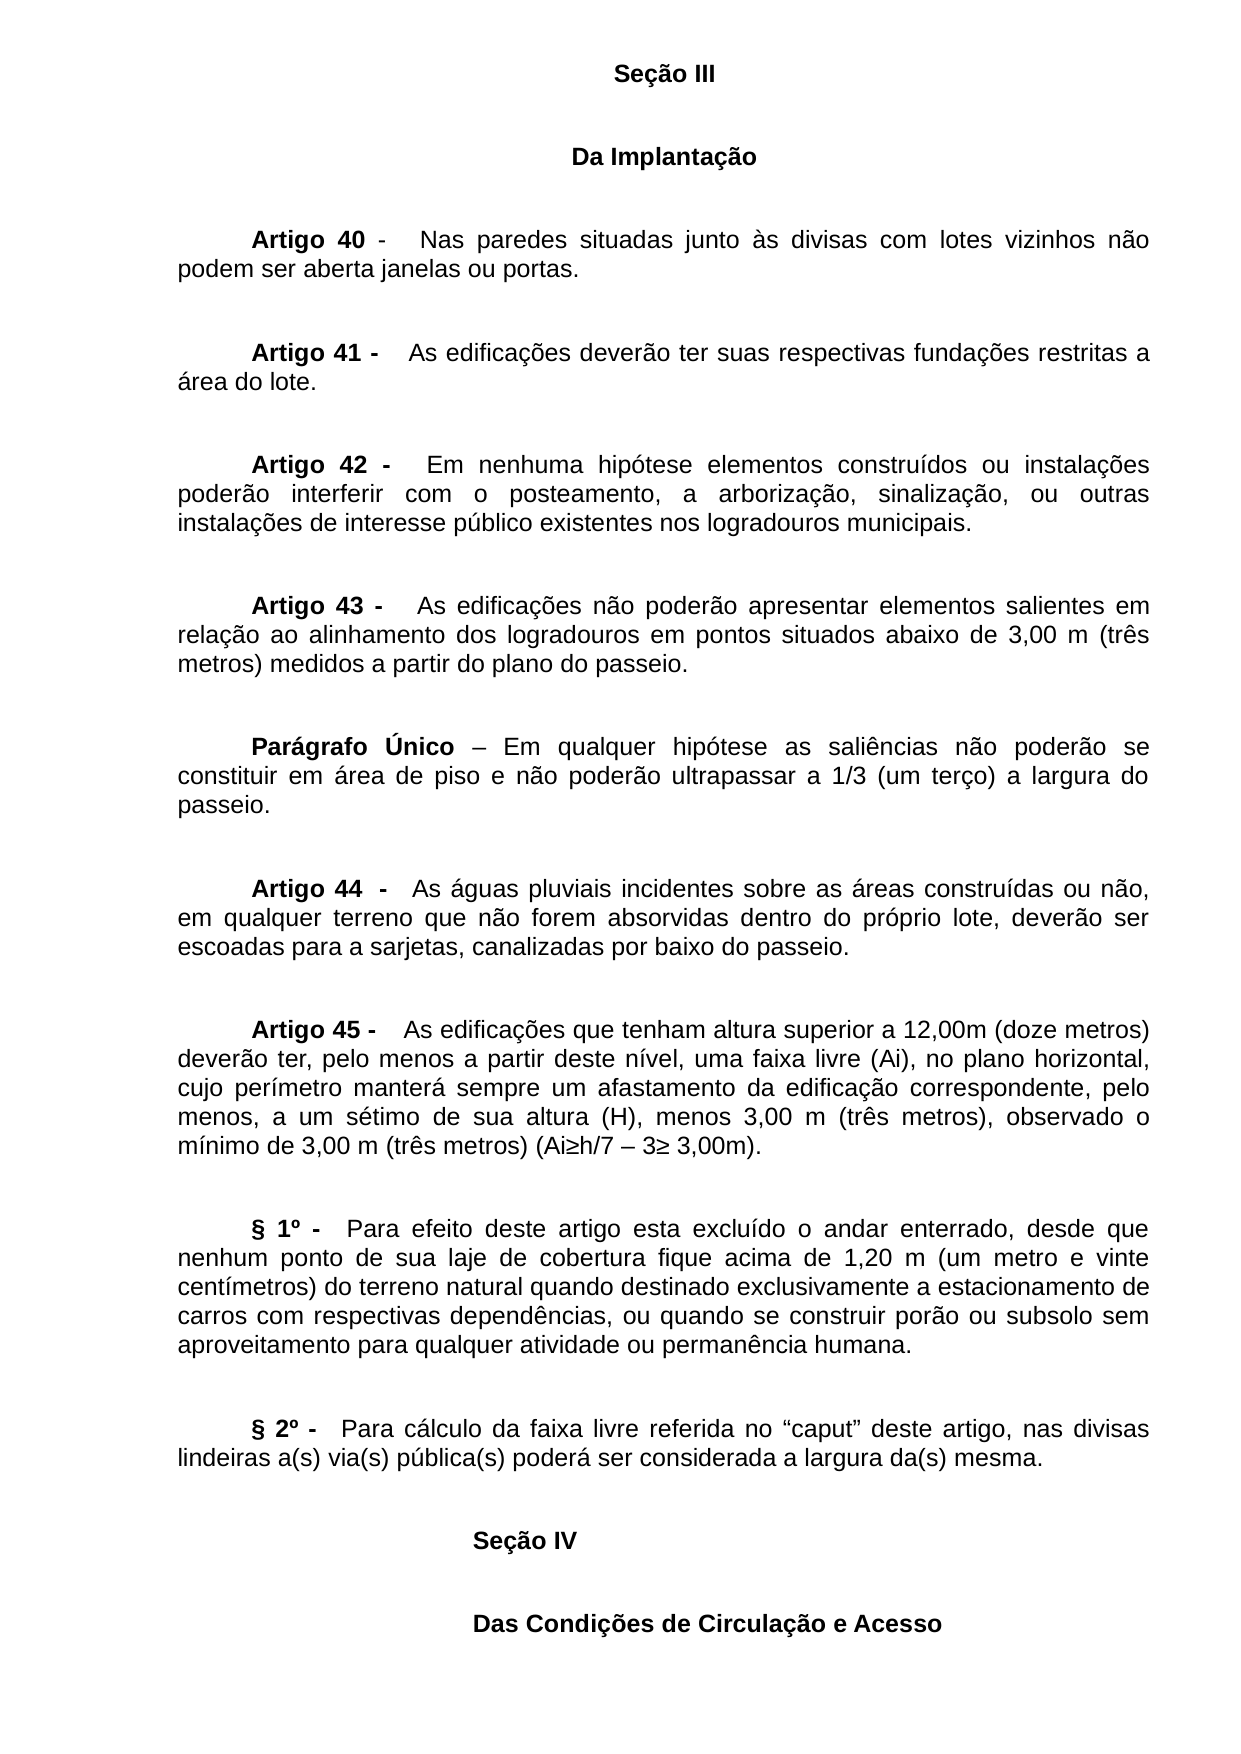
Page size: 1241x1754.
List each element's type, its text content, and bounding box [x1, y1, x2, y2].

text Artigo 44 - As águas pluviais incidentes sobre as áreas construídas ou não, em qualquer terreno que não forem absorvidas dentro do próprio lote, deverão ser escoadas para a sarjetas, canalizadas por baixo do passeio. [177, 873, 1152, 961]
text Seção IV [177, 1526, 1152, 1555]
text Artigo 43 - As edificações não poderão apresentar elementos salientes em relação ao alinhamento dos logradouros em pontos situados abaixo de 3,00 m (três metros) medidos a partir do plano do passeio. [177, 591, 1152, 678]
text Artigo 42 - Em nenhuma hipótese elementos construídos ou instalações poderão interferir com o posteamento, a arborização, sinalização, ou outras instalações de interesse público existentes nos logradouros municipais. [177, 450, 1152, 537]
text Das Condições de Circulação e Acesso [177, 1609, 1152, 1638]
text Seção III [177, 59, 1152, 88]
text Artigo 41 - As edificações deverão ter suas respectivas fundações restritas a área do lote. [177, 337, 1152, 396]
text § 1º - Para efeito deste artigo esta excluído o andar enterrado, desde que nenhum ponto de sua laje de cobertura fique acima de 1,20 m (um metro e vinte centímetros) do terreno natural quando destinado exclusivamente a estacionamento de carros com respectivas dependências, ou quando se construir porão ou subsolo sem aproveitamento para qualquer atividade ou permanência humana. [177, 1214, 1152, 1359]
text Artigo 40 - Nas paredes situadas junto às divisas com lotes vizinhos não podem ser aberta janelas ou portas. [177, 225, 1152, 283]
text Da Implantação [177, 142, 1152, 171]
text Artigo 45 - As edificações que tenham altura superior a 12,00m (doze metros) deverão ter, pelo menos a partir deste nível, uma faixa livre (Ai), no plano horizontal, cujo perímetro manterá sempre um afastamento da edificação correspondente, pelo menos, a um sétimo de sua altura (H), menos 3,00 m (três metros), observado o mínimo de 3,00 m (três metros) (Ai≥h/7 – 3≥ 3,00m). [177, 1015, 1152, 1160]
text Parágrafo Único – Em qualquer hipótese as saliências não poderão se constituir em área de piso e não poderão ultrapassar a 1/3 (um terço) a largura do passeio. [177, 732, 1152, 819]
text § 2º - Para cálculo da faixa livre referida no “caput” deste artigo, nas divisas lindeiras a(s) via(s) pública(s) poderá ser considerada a largura da(s) mesma. [177, 1413, 1152, 1472]
